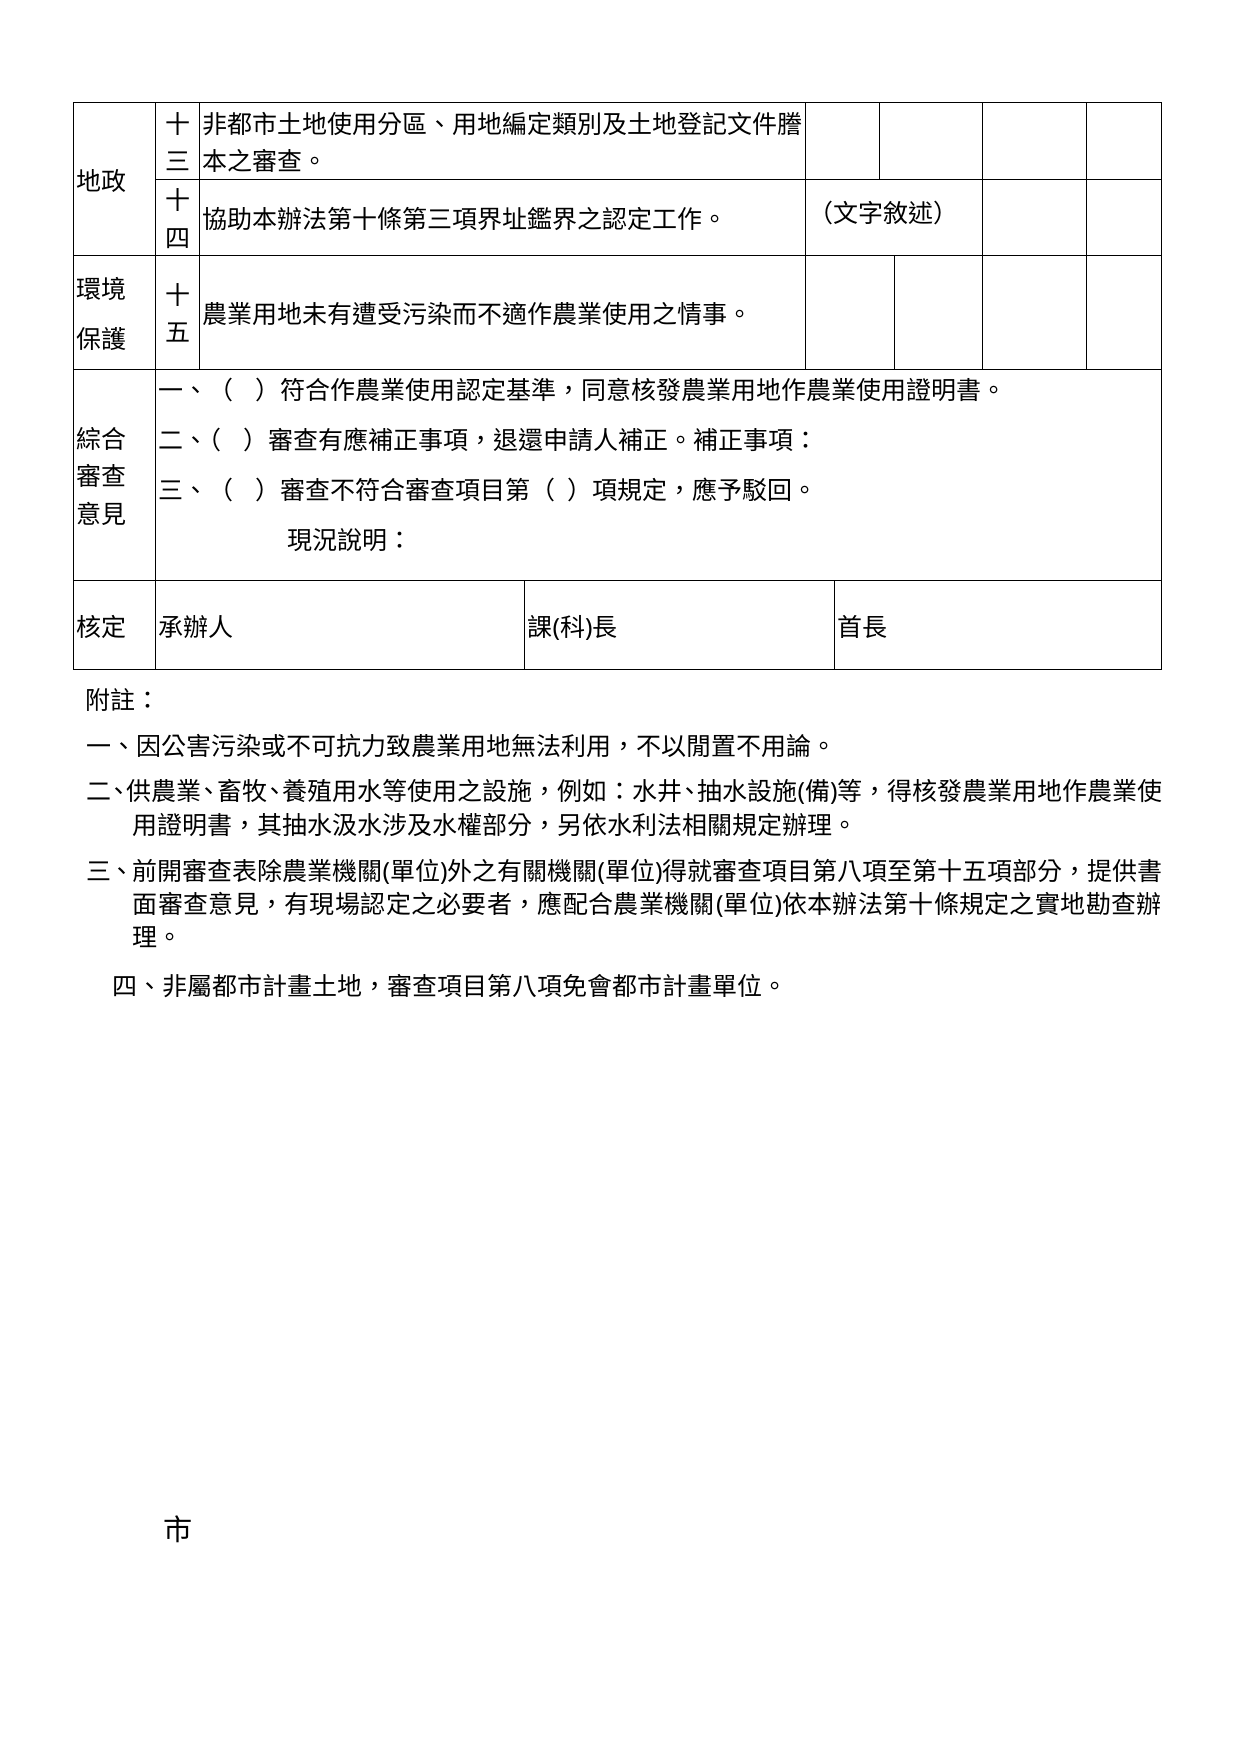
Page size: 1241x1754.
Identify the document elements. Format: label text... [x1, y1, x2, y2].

table_cell 十三 [156, 103, 199, 179]
table_cell 農業用地未有遭受污染而不適作農業使用之情事。 [200, 256, 805, 368]
table_cell 核定 [74, 581, 155, 669]
table_cell 綜合 審查 意見 [74, 370, 155, 580]
table_cell 首長 [835, 581, 1161, 669]
text ○○市 [112, 1491, 1128, 1566]
table_cell 課(科)長 [525, 581, 834, 669]
table_cell 十五 [156, 256, 199, 368]
table_cell 地政 [74, 103, 155, 255]
text 四、非屬都市計畫土地，審查項目第八項免會都市計畫單位。 [112, 966, 1128, 1003]
table_cell [983, 180, 1086, 255]
table_cell 一、（ ）符合作農業使用認定基準，同意核發農業用地作農業使用證明書。 二、（ ）審查有應補正事項，退還申請人補正。補正事項： 三、（ ）審查不符合審查項目第（ ）項規定，應予駁回。 現況說明： [156, 370, 1161, 580]
table_cell [1087, 180, 1161, 255]
text 三、前開審查表除農業機關(單位)外之有關機關(單位)得就審查項目第八項至第十五項部分，提供書面審查意見，有現場認定之必要者，應配合農業機關(單位)依本辦法第十條規定之實地勘查辦理。 [86, 853, 1162, 953]
text 二、供農業、畜牧、養殖用水等使用之設施，例如：水井、抽水設施(備)等，得核發農業用地作農業使用證明書，其抽水汲水涉及水權部分，另依水利法相關規定辦理。 [86, 774, 1162, 841]
table_cell 環境 保護 [74, 256, 155, 368]
table_cell [806, 103, 879, 179]
table_cell [895, 256, 982, 368]
text 附註： [85, 682, 1128, 716]
text 一、因公害污染或不可抗力致農業用地無法利用，不以閒置不用論。 [86, 728, 1128, 762]
table_cell [880, 103, 982, 179]
table_cell 非都市土地使用分區、用地編定類別及土地登記文件謄本之審查。 [200, 103, 805, 179]
table_cell 十四 [156, 180, 199, 255]
table_cell [1087, 103, 1161, 179]
table_cell （文字敘述） [806, 180, 982, 255]
table_cell [983, 103, 1086, 179]
table_cell 協助本辦法第十條第三項界址鑑界之認定工作。 [200, 180, 805, 255]
table_cell 承辦人 [156, 581, 524, 669]
table_cell [806, 256, 894, 368]
table_cell [1087, 256, 1161, 368]
table_cell [983, 256, 1086, 368]
